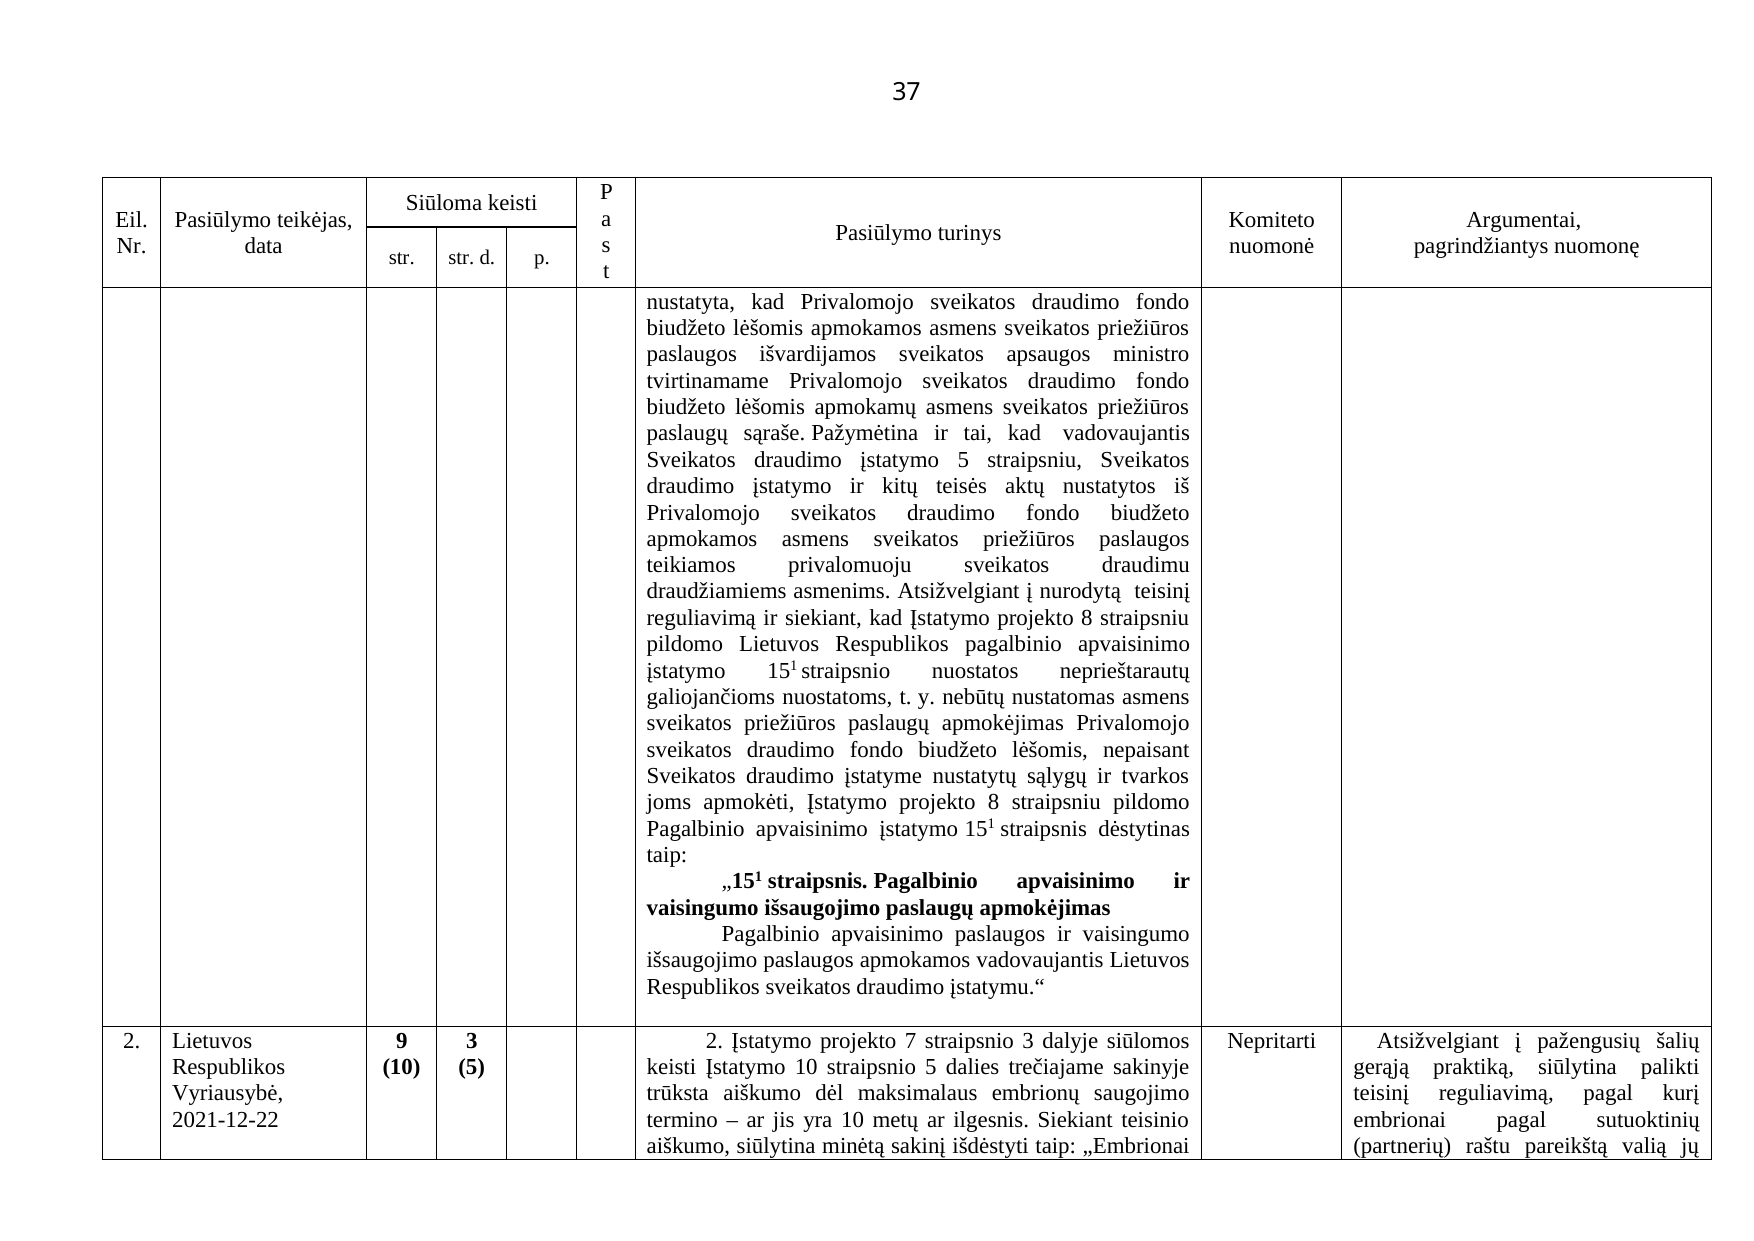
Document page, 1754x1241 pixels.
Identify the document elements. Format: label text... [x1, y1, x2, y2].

table_cell 3 (5) [437, 1027, 506, 1158]
table_header Komiteto nuomonė [1202, 178, 1341, 287]
table_cell [507, 288, 576, 1026]
table_header Siūloma keisti [367, 178, 576, 226]
table_cell p. [507, 228, 576, 287]
table_cell Atsižvelgiant į pažengusių šalių gerąją praktiką, siūlytina palikti teisinį reguliavimą, pagal kurį embrionai pagal sutuoktinių (partnerių) raštu pareikštą valią jų [1342, 1027, 1711, 1158]
table_cell 2. Įstatymo projekto 7 straipsnio 3 dalyje siūlomos keisti Įstatymo 10 straipsnio 5 dalies trečiajame sakinyje trūksta aiškumo dėl maksimalaus embrionų saugojimo termino – ar jis yra 10 metų ar ilgesnis. Siekiant teisinio aiškumo, siūlytina minėtą sakinį išdėstyti taip: „Embrionai [636, 1027, 1201, 1158]
table_cell Nepritarti [1202, 1027, 1341, 1158]
table_header Pasiūlymo turinys [636, 178, 1201, 287]
table_cell [577, 1027, 635, 1158]
table_cell [507, 1027, 576, 1158]
table_cell str. d. [437, 228, 506, 287]
table_cell [161, 288, 366, 1026]
table_header Eil. Nr. [103, 178, 160, 287]
table_header Pasiūlymo teikėjas, data [161, 178, 366, 287]
table_cell [577, 288, 635, 1026]
table_cell [1202, 288, 1341, 1026]
table_cell str. [367, 228, 436, 287]
table_cell nustatyta, kad Privalomojo sveikatos draudimo fondo biudžeto lėšomis apmokamos asmens sveikatos priežiūros paslaugos išvardijamos sveikatos apsaugos ministro tvirtinamame Privalomojo sveikatos draudimo fondo biudžeto lėšomis apmokamų asmens sveikatos priežiūros paslaugų sąraše. Pažymėtina ir tai, kad vadovaujantis Sveikatos draudimo įstatymo 5 straipsniu, Sveikatos draudimo įstatymo ir kitų teisės aktų nustatytos iš Privalomojo sveikatos draudimo fondo biudžeto apmokamos asmens sveikatos priežiūros paslaugos teikiamos privalomuoju sveikatos draudimu draudžiamiems asmenims. Atsižvelgiant į nurodytą teisinį reguliavimą ir siekiant, kad Įstatymo projekto 8 straipsniu pildomo Lietuvos Respublikos pagalbinio apvaisinimo įstatymo 151 straipsnio nuostatos neprieštarautų galiojančioms nuostatoms, t. y. nebūtų nustatomas asmens sveikatos priežiūros paslaugų apmokėjimas Privalomojo sveikatos draudimo fondo biudžeto lėšomis, nepaisant Sveikatos draudimo įstatyme nustatytų sąlygų ir tvarkos joms apmokėti, Įstatymo projekto 8 straipsniu pildomo Pagalbinio apvaisinimo įstatymo 151 straipsnis dėstytinas taip: „151 straipsnis. Pagalbinio apvaisinimo ir vaisingumo išsaugojimo paslaugų apmokėjimas Pagalbinio apvaisinimo paslaugos ir vaisingumo išsaugojimo paslaugos apmokamos vadovaujantis Lietuvos Respublikos sveikatos draudimo įstatymu.“ [636, 288, 1201, 1026]
table_cell 9 (10) [367, 1027, 436, 1158]
table_header Pastabos [577, 178, 635, 287]
table_cell [367, 288, 436, 1026]
table_cell Lietuvos Respublikos Vyriausybė, 2021-12-22 [161, 1027, 366, 1158]
table_header Argumentai, pagrindžiantys nuomonę [1342, 178, 1711, 287]
table_cell [437, 288, 506, 1026]
table_cell [1342, 288, 1711, 1026]
table_cell [103, 288, 160, 1026]
table_cell 2. [103, 1027, 160, 1158]
